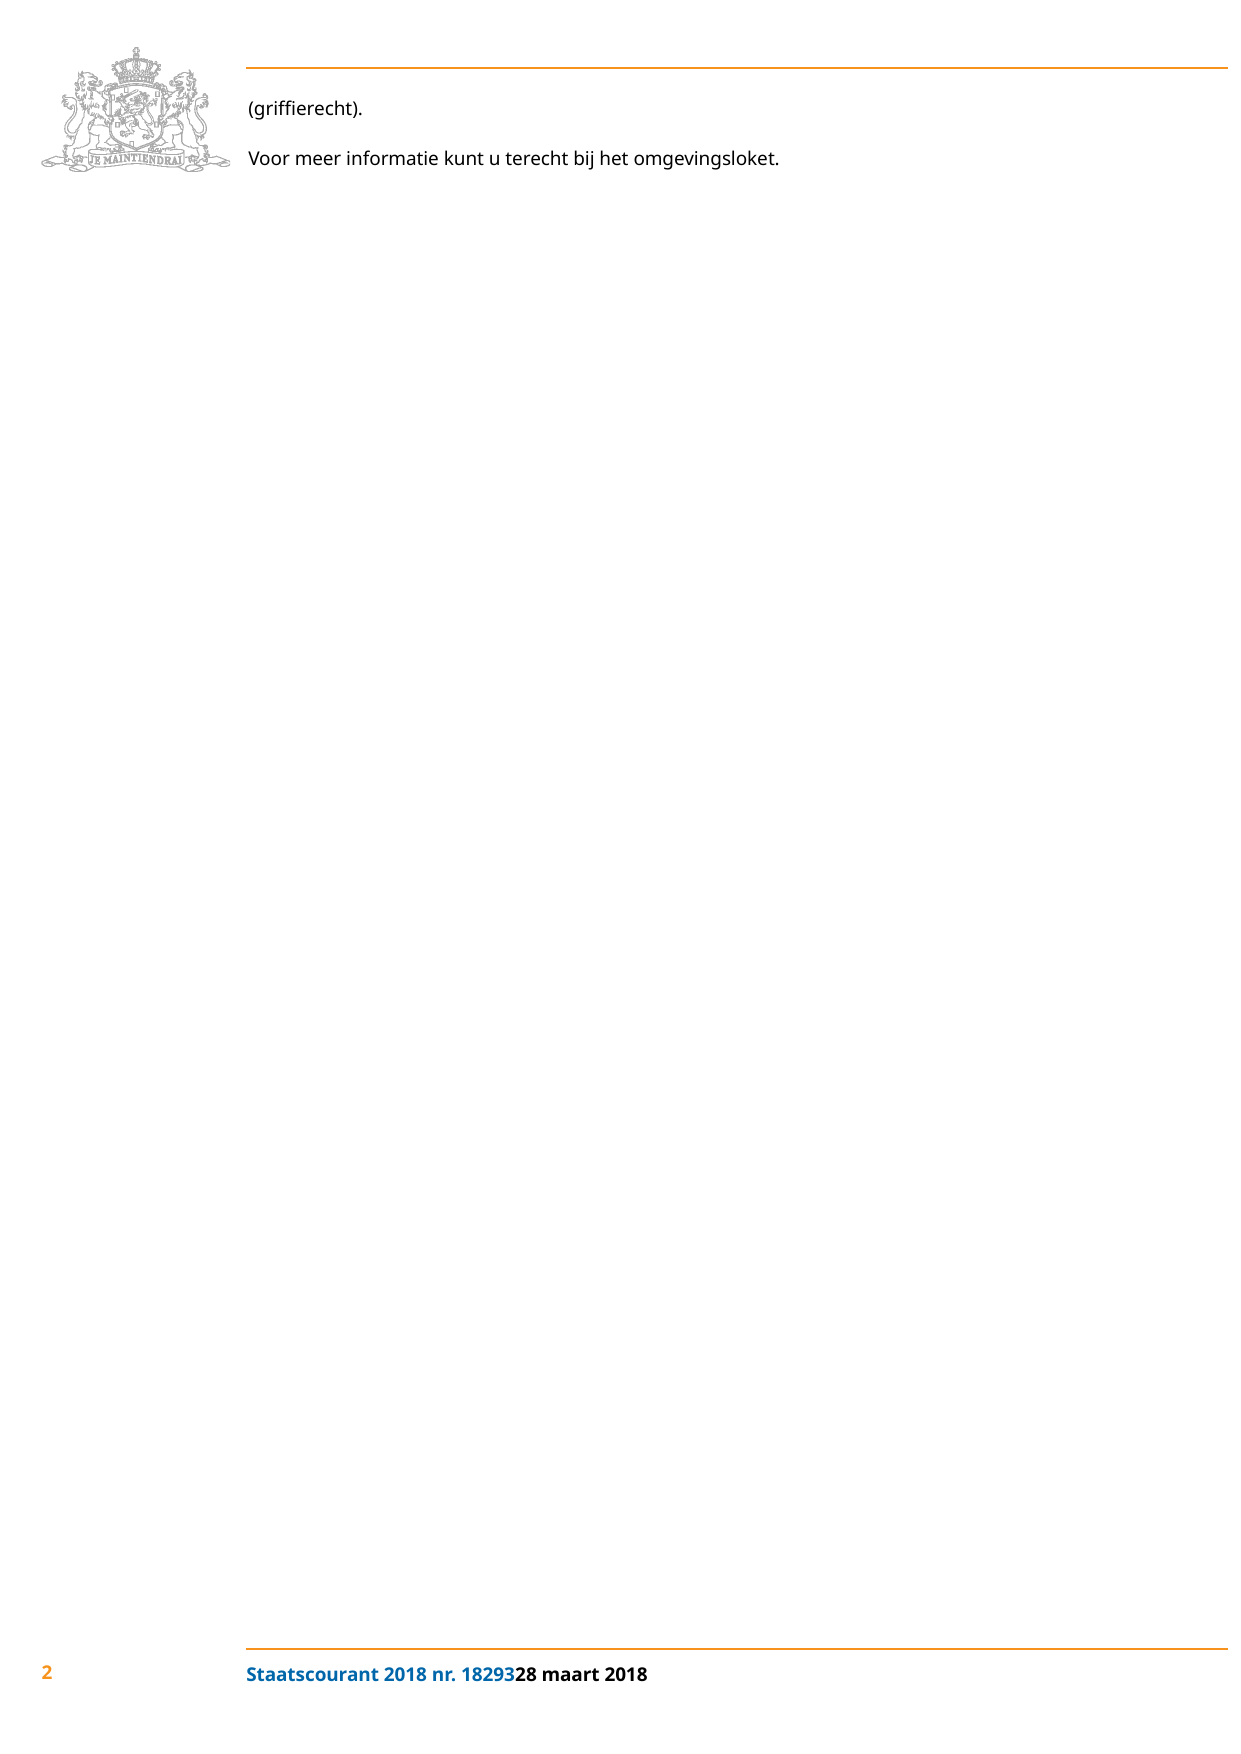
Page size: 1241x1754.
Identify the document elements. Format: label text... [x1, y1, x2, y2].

picture [41, 47, 231, 172]
text (griffierecht). [248, 95, 1152, 121]
text Voor meer informatie kunt u terecht bij het omgevingsloket. [248, 145, 1152, 171]
